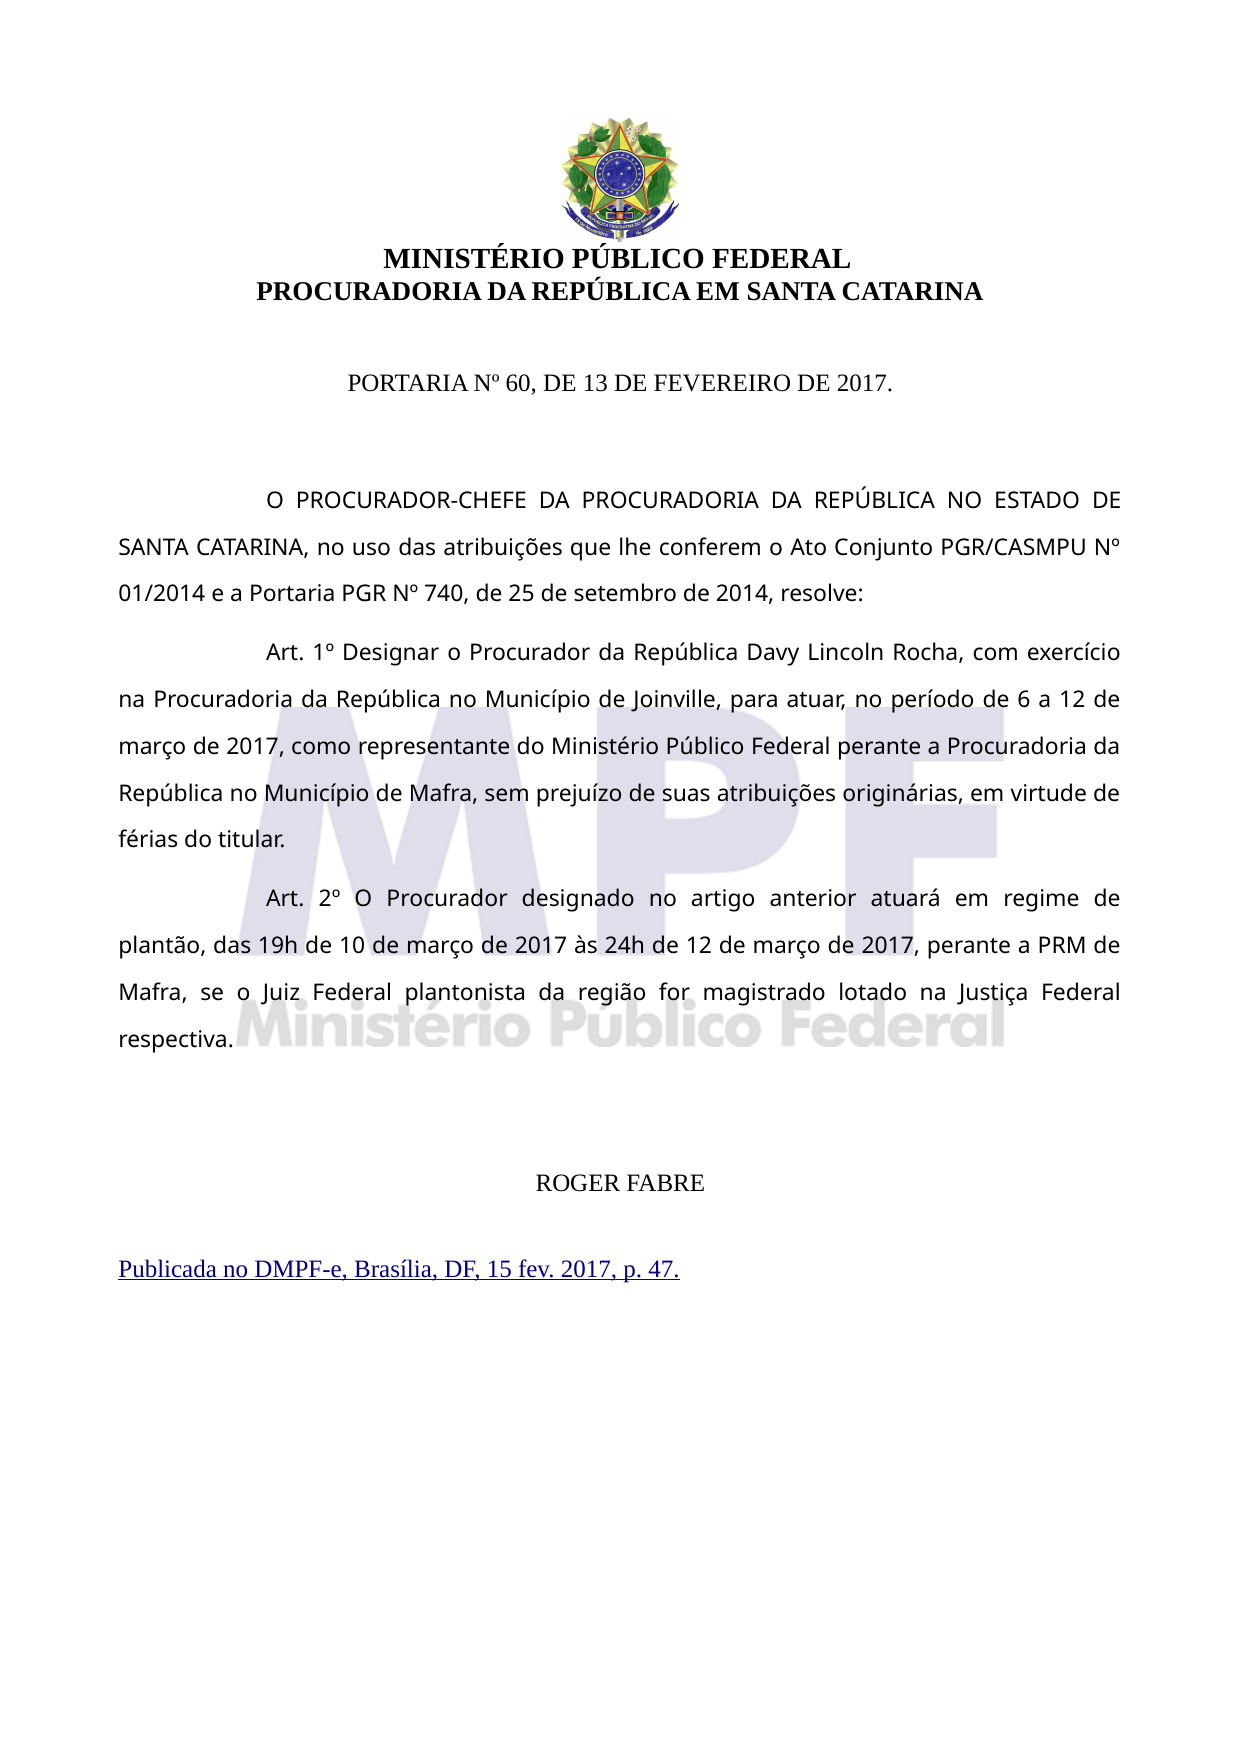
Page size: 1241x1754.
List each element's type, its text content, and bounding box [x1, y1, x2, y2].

text Art. 2º O Procurador designado no artigo anterior atuará em regime de plantão, das 19h de 10 de março de 2017 às 24h de 12 de março de 2017, perante a PRM de Mafra, se o Juiz Federal plantonista da região for magistrado lotado na Justiça Federal respectiva. [118, 882, 1122, 1054]
picture [236, 855, 1004, 882]
text MINISTÉRIO PÚBLICO FEDERAL [118, 176, 1122, 275]
text PORTARIA Nº 60, DE 13 DE FEVEREIRO DE 2017. [118, 368, 1122, 397]
text Publicada no DMPF-e, Brasília, DF, 15 fev. 2017, p. 47. [118, 1254, 1122, 1283]
text ROGER FABRE [118, 1168, 1122, 1196]
text O PROCURADOR-CHEFE DA PROCURADORIA DA REPÚBLICA NO ESTADO DE SANTA CATARINA, no uso das atribuições que lhe conferem o Ato Conjunto PGR/CASMPU Nº 01/2014 e a Portaria PGR Nº 740, de 25 de setembro de 2014, resolve: [118, 483, 1122, 608]
text Art. 1º Designar o Procurador da República Davy Lincoln Rocha, com exercício na Procuradoria da República no Município de Joinville, para atuar, no período de 6 a 12 de março de 2017, como representante do Ministério Público Federal perante a Procuradoria da República no Município de Mafra, sem prejuízo de suas atribuições originárias, em virtude de férias do titular. [118, 636, 1122, 855]
text PROCURADORIA DA REPÚBLICA EM SANTA CATARINA [118, 275, 1122, 306]
